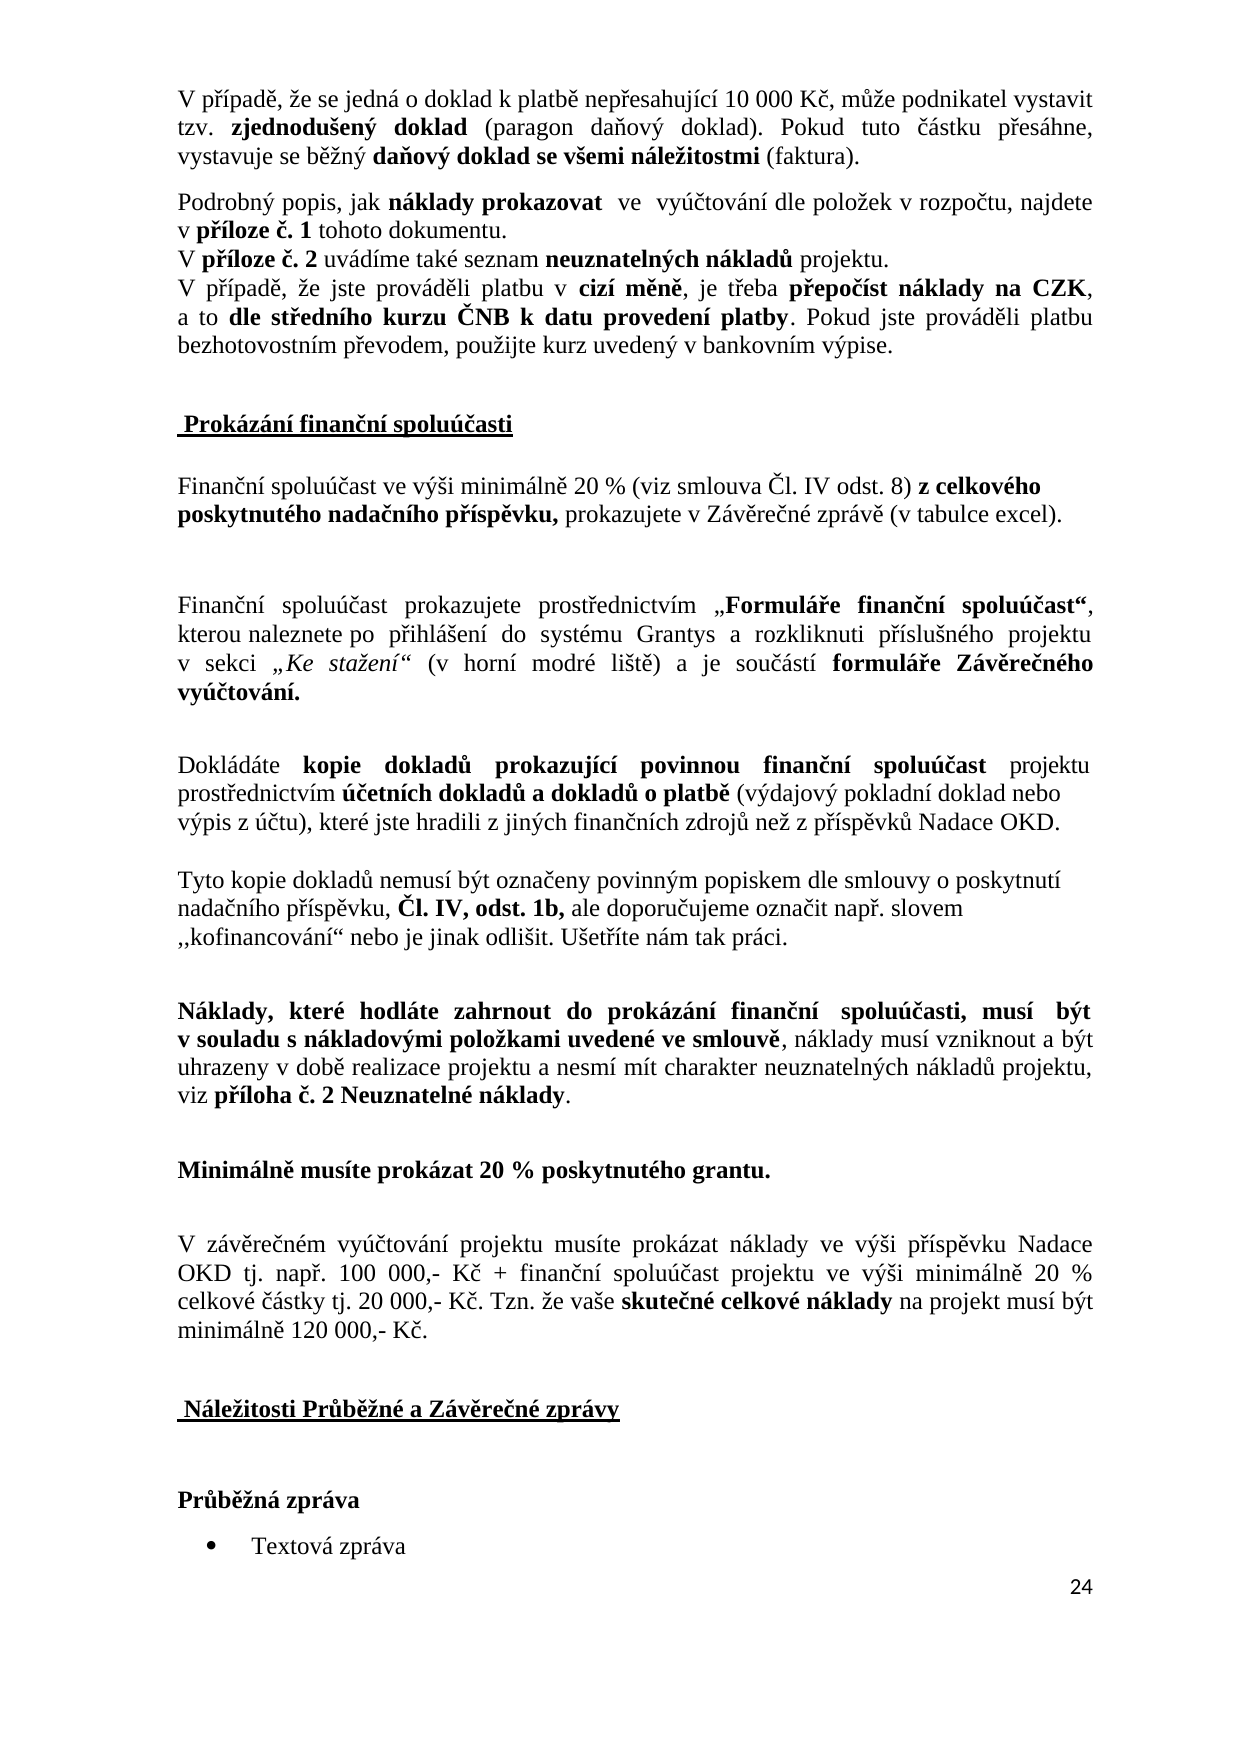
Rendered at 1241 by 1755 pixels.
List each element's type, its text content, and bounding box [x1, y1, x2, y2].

text Finanční spoluúčast ve výši minimálně 20 % (viz smlouva Čl. IV odst. 8) z celkového poskytnutého nadačního příspěvku, prokazujete v Závěrečné zprávě (v tabulce excel). [177, 471, 1153, 528]
text ,,kofinancování“ nebo je jinak odlišit. Ušetříte nám tak práci. [177, 922, 1153, 951]
list Textová zpráva [207, 1531, 1153, 1561]
text V případě, že se jedná o doklad k platbě nepřesahující 10 000 Kč, může podnikatel vystavit tzv. zjednodušený doklad (paragon daňový doklad). Pokud tuto částku přesáhne, vystavuje se běžný daňový doklad se všemi náležitostmi (faktura). [177, 84, 1093, 170]
subtitle Minimálně musíte prokázat 20 % poskytnutého grantu. [177, 1155, 1153, 1184]
subtitle Prokázání finanční spoluúčasti [177, 409, 1153, 438]
text V příloze č. 2 uvádíme také seznam neuznatelných nákladů projektu. [177, 244, 1153, 273]
text V závěrečném vyúčtování projektu musíte prokázat náklady ve výši příspěvku Nadace OKD tj. např. 100 000,- Kč + finanční spoluúčast projektu ve výši minimálně 20 % celkové částky tj. 20 000,- Kč. Tzn. že vaše skutečné celkové náklady na projekt musí být minimálně 120 000,- Kč. [177, 1229, 1093, 1344]
text Náklady, které hodláte zahrnout do prokázání finanční spoluúčasti, musí být v souladu s nákladovými položkami uvedené ve smlouvě, náklady musí vzniknout a být uhrazeny v době realizace projektu a nesmí mít charakter neuznatelných nákladů projektu, viz příloha č. 2 Neuznatelné náklady. [177, 997, 1093, 1109]
text Tyto kopie dokladů nemusí být označeny povinným popiskem dle smlouvy o poskytnutí nadačního příspěvku, Čl. IV, odst. 1b, ale doporučujeme označit např. slovem [177, 865, 1153, 922]
text Podrobný popis, jak náklady prokazovat ve vyúčtování dle položek v rozpočtu, najdete v příloze č. 1 tohoto dokumentu. [177, 187, 1093, 244]
text V případě, že jste prováděli platbu v cizí měně, je třeba přepočíst náklady na CZK, a to dle středního kurzu ČNB k datu provedení platby. Pokud jste prováděli platbu bezhotovostním převodem, použijte kurz uvedený v bankovním výpise. [177, 273, 1093, 359]
text Finanční spoluúčast prokazujete prostřednictvím „Formuláře finanční spoluúčast“, kterou naleznete po přihlášení do systému Grantys a rozkliknuti příslušného projektu v sekci „Ke stažení“ (v horní modré liště) a je součástí formuláře Závěrečného vyúčtování. [177, 590, 1093, 705]
subtitle Náležitosti Průběžné a Závěrečné zprávy [177, 1394, 1153, 1423]
text Dokládáte kopie dokladů prokazující povinnou finanční spoluúčast projektu prostřednictvím účetních dokladů a dokladů o platbě (výdajový pokladní doklad nebo výpis z účtu), které jste hradili z jiných finančních zdrojů než z příspěvků Nadace OKD. [177, 750, 1093, 836]
text Průběžná zpráva [177, 1485, 1153, 1514]
